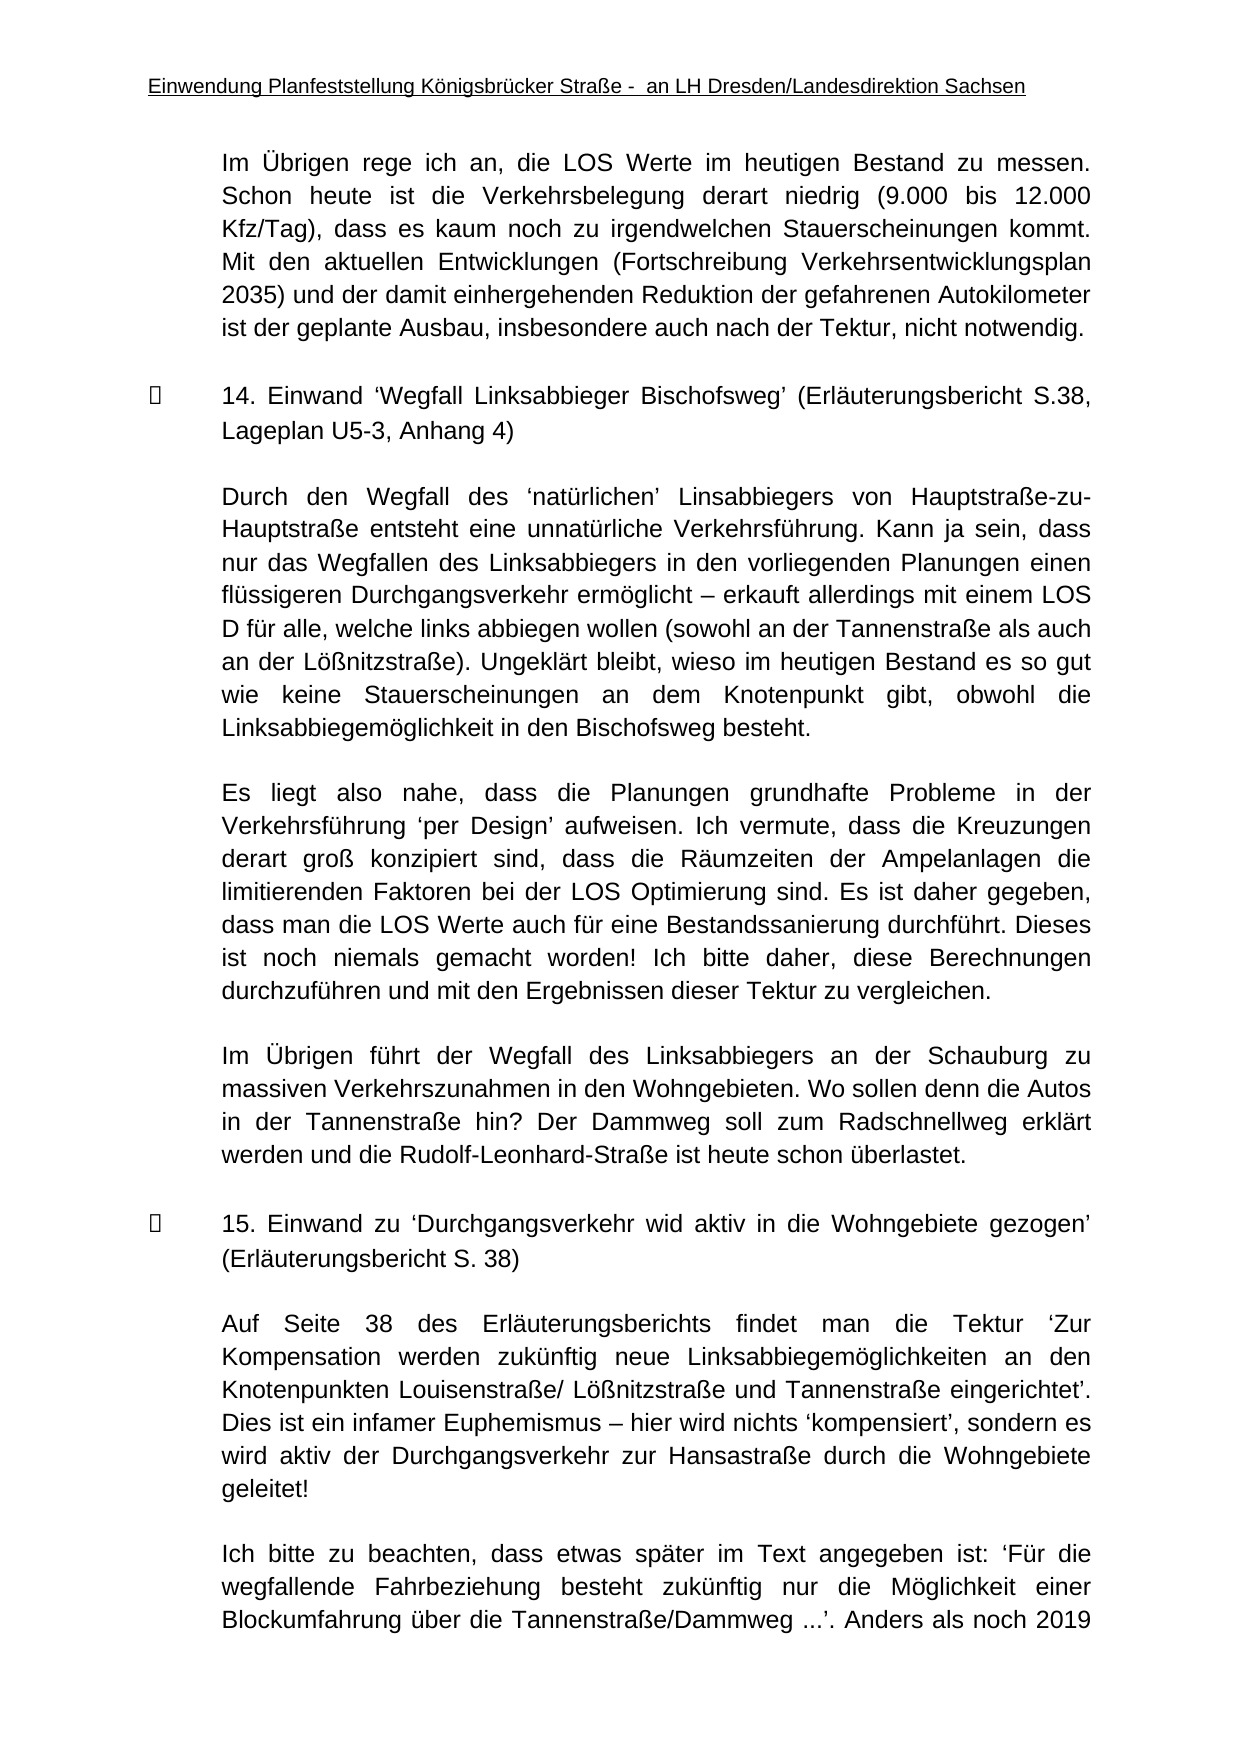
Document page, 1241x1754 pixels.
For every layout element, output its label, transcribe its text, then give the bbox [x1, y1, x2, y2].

text  15. Einwand zu ‘Durchgangsverkehr wid aktiv in die Wohngebiete gezogen’ (Erläuterungsbericht S. 38) [148, 1205, 1093, 1272]
text Durch den Wegfall des ‘natürlichen’ Linsabbiegers von Hauptstraße-zu-Hauptstraße entsteht eine unnatürliche Verkehrsführung. Kann ja sein, dass nur das Wegfallen des Linksabbiegers in den vorliegenden Planungen einen flüssigeren Durchgangsverkehr ermöglicht – erkauft allerdings mit einem LOS D für alle, welche links abbiegen wollen (sowohl an der Tannenstraße als auch an der Lößnitzstraße). Ungeklärt bleibt, wieso im heutigen Bestand es so gut wie keine Stauerscheinungen an dem Knotenpunkt gibt, obwohl die Linksabbiegemöglichkeit in den Bischofsweg besteht. [148, 481, 1093, 741]
text Auf Seite 38 des Erläuterungsberichts findet man die Tektur ‘Zur Kompensation werden zukünftig neue Linksabbiegemöglichkeiten an den Knotenpunkten Louisenstraße/ Lößnitzstraße und Tannenstraße eingerichtet’. Dies ist ein infamer Euphemismus – hier wird nichts ‘kompensiert’, sondern es wird aktiv der Durchgangsverkehr zur Hansastraße durch die Wohngebiete geleitet! [148, 1309, 1093, 1503]
text Es liegt also nahe, dass die Planungen grundhafte Probleme in der Verkehrsführung ‘per Design’ aufweisen. Ich vermute, dass die Kreuzungen derart groß konzipiert sind, dass die Räumzeiten der Ampelanlagen die limitierenden Faktoren bei der LOS Optimierung sind. Es ist daher gegeben, dass man die LOS Werte auch für eine Bestandssanierung durchführt. Dieses ist noch niemals gemacht worden! Ich bitte daher, diese Berechnungen durchzuführen und mit den Ergebnissen dieser Tektur zu vergleichen. [148, 778, 1093, 1005]
text  14. Einwand ‘Wegfall Linksabbieger Bischofsweg’ (Erläuterungsbericht S.38, Lageplan U5-3, Anhang 4) [148, 378, 1093, 445]
text Ich bitte zu beachten, dass etwas später im Text angegeben ist: ‘Für die wegfallende Fahrbeziehung besteht zukünftig nur die Möglichkeit einer Blockumfahrung über die Tannenstraße/Dammweg ...’. Anders als noch 2019 [148, 1539, 1093, 1634]
text Im Übrigen rege ich an, die LOS Werte im heutigen Bestand zu messen. Schon heute ist die Verkehrsbelegung derart niedrig (9.000 bis 12.000 Kfz/Tag), dass es kaum noch zu irgendwelchen Stauerscheinungen kommt. Mit den aktuellen Entwicklungen (Fortschreibung Verkehrsentwicklungsplan 2035) und der damit einhergehenden Reduktion der gefahrenen Autokilometer ist der geplante Ausbau, insbesondere auch nach der Tektur, nicht notwendig. [148, 148, 1093, 341]
text Im Übrigen führt der Wegfall des Linksabbiegers an der Schauburg zu massiven Verkehrszunahmen in den Wohngebieten. Wo sollen denn die Autos in der Tannenstraße hin? Der Dammweg soll zum Radschnellweg erklärt werden und die Rudolf-Leonhard-Straße ist heute schon überlastet. [148, 1041, 1093, 1169]
